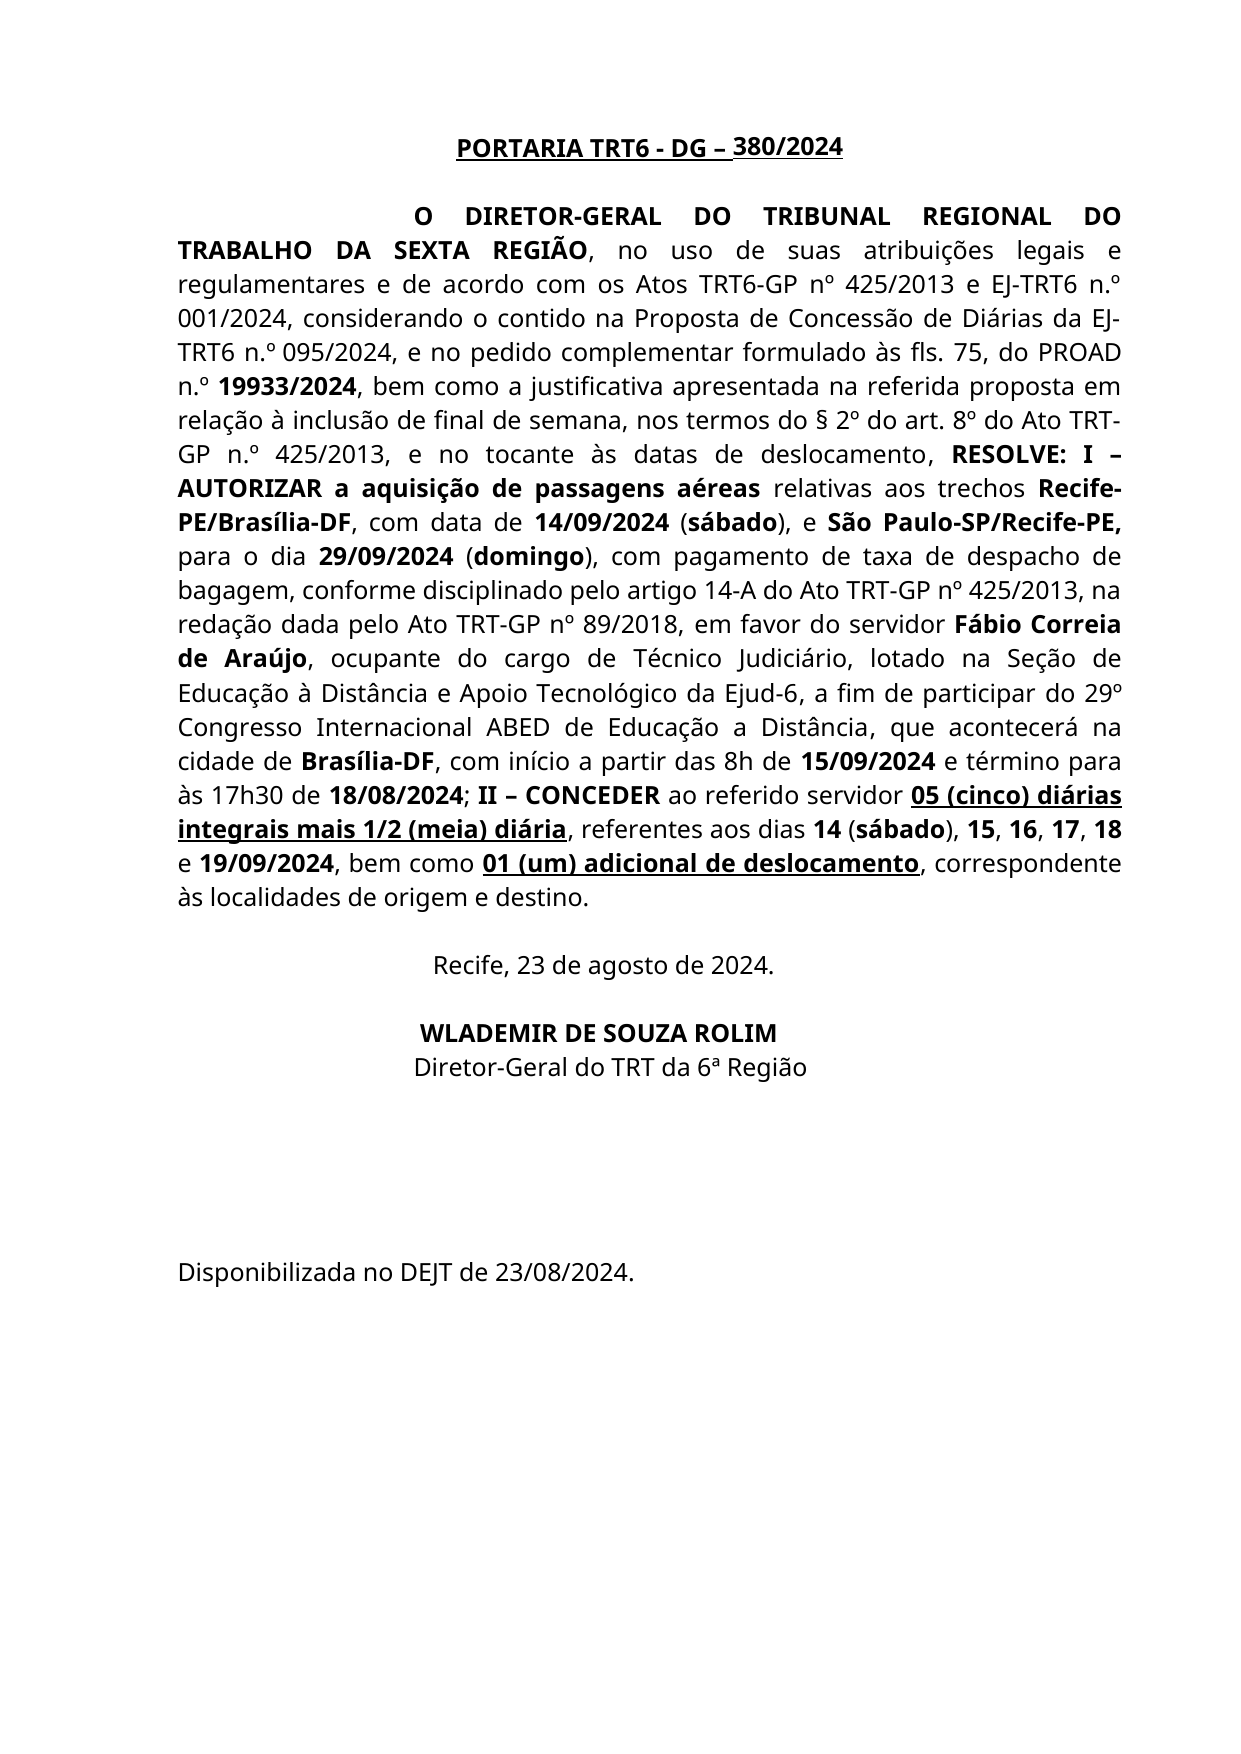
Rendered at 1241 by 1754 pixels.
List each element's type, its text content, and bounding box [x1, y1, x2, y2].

subtitle O DIRETOR-GERAL DO TRIBUNAL REGIONAL DO TRABALHO DA SEXTA REGIÃO, no uso de suas atribuições legais e regulamentares e de acordo com os Atos TRT6-GP nº 425/2013 e EJ-TRT6 n.º 001/2024, considerando o contido na Proposta de Concessão de Diárias da EJ-TRT6 n.º 095/2024, e no pedido complementar formulado às fls. 75, do PROAD n.º 19933/2024, bem como a justificativa apresentada na referida proposta em relação à inclusão de final de semana, nos termos do § 2º do art. 8º do Ato TRT-GP n.º 425/2013, e no tocante às datas de deslocamento, RESOLVE: I – AUTORIZAR a aquisição de passagens aéreas relativas aos trechos Recife-PE/Brasília-DF, com data de 14/09/2024 (sábado), e São Paulo-SP/Recife-PE, para o dia 29/09/2024 (domingo), com pagamento de taxa de despacho de bagagem, conforme disciplinado pelo artigo 14-A do Ato TRT-GP nº 425/2013, na redação dada pelo Ato TRT-GP nº 89/2018, em favor do servidor Fábio Correia de Araújo, ocupante do cargo de Técnico Judiciário, lotado na Seção de Educação à Distância e Apoio Tecnológico da Ejud-6, a fim de participar do 29º Congresso Internacional ABED de Educação a Distância, que acontecerá na cidade de Brasília-DF, com início a partir das 8h de 15/09/2024 e término para às 17h30 de 18/08/2024; II – CONCEDER ao referido servidor 05 (cinco) diárias integrais mais 1/2 (meia) diária, referentes aos dias 14 (sábado), 15, 16, 17, 18 e 19/09/2024, bem como 01 (um) adicional de deslocamento, correspondente às localidades de origem e destino. [177, 198, 1122, 914]
subtitle Disponibilizada no DEJT de 23/08/2024. [177, 1254, 1122, 1288]
subtitle WLADEMIR DE SOUZA ROLIM [177, 1016, 1122, 1050]
subtitle PORTARIA TRT6 - DG – 380/2024 [177, 129, 1122, 164]
subtitle Diretor-Geral do TRT da 6ª Região [177, 1050, 1122, 1084]
subtitle Recife, 23 de agosto de 2024. [177, 948, 1122, 982]
